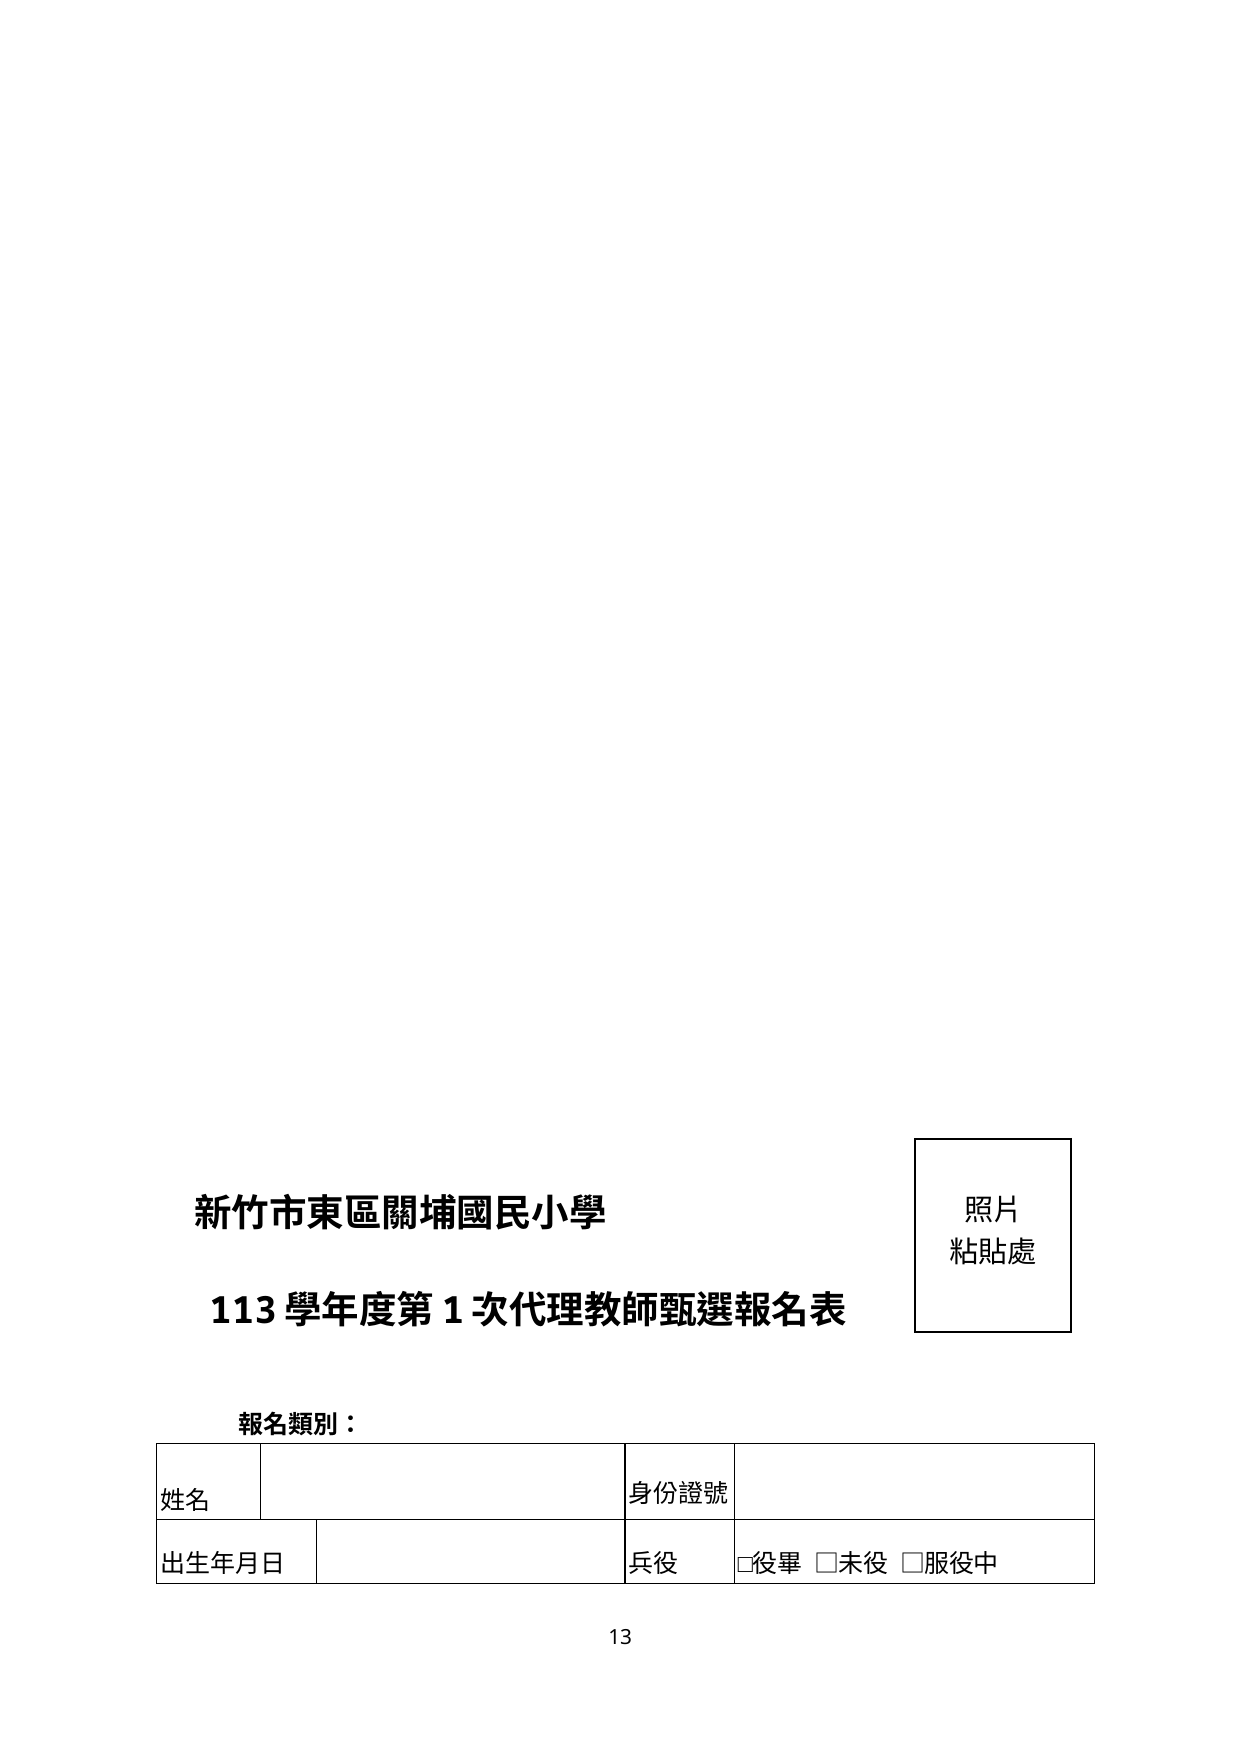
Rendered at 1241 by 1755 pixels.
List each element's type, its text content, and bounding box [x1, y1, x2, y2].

text 報名類別： [59, 1381, 1181, 1443]
table_header 姓名 [157, 1444, 260, 1519]
text 照片 粘貼處 [931, 1187, 1055, 1271]
table_header [261, 1444, 624, 1519]
table_header [735, 1444, 1094, 1519]
text [916, 1140, 1070, 1331]
text 新竹市東區關埔國民小學 [157, 1168, 914, 1231]
table_cell 出生年月日 [157, 1520, 316, 1583]
text 113學年度第1次代理教師甄選報名表 [59, 1231, 1181, 1356]
table_cell □役畢 □未役 □服役中 [735, 1520, 1094, 1583]
table_header 身份證號 [626, 1444, 734, 1519]
table_cell 兵役 [626, 1520, 734, 1583]
text [1072, 1168, 1181, 1231]
table_cell [317, 1520, 624, 1583]
